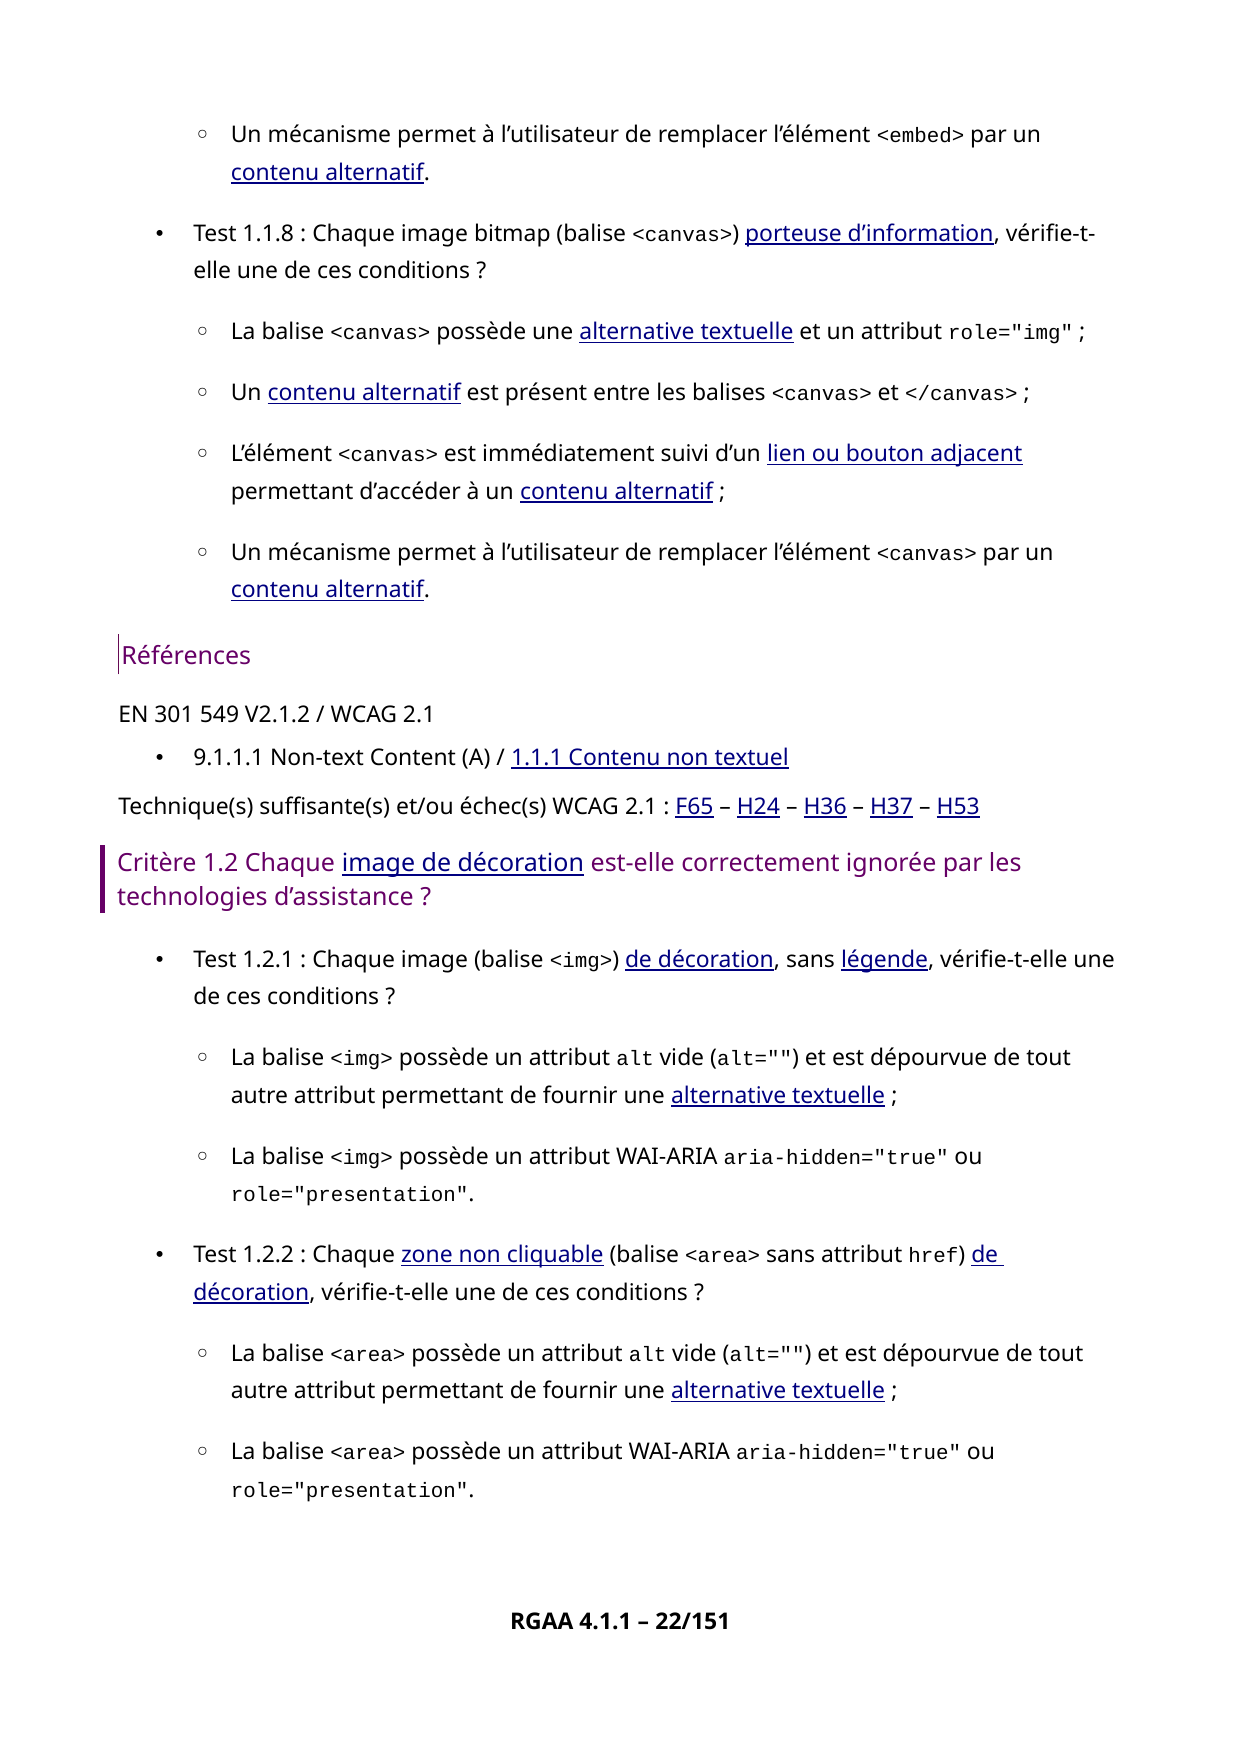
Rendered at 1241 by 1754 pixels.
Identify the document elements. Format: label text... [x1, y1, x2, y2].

list La balise <canvas> possède une alternative textuelle et un attribut role="img" ; [193, 315, 1122, 346]
subtitle Critère 1.2 Chaque image de décoration est-elle correctement ignorée par les technologies d’assistance ? [105, 845, 1122, 913]
list Test 1.1.8 : Chaque image bitmap (balise <canvas>) porteuse d’information, vérifie-t-elle une de ces conditions ? [156, 217, 1122, 285]
list La balise <img> possède un attribut WAI-ARIA aria-hidden="true" ou role="presentation". [193, 1139, 1122, 1208]
list L’élément <canvas> est immédiatement suivi d’un lien ou bouton adjacent permettant d’accéder à un contenu alternatif ; [193, 437, 1122, 506]
list Test 1.2.2 : Chaque zone non cliquable (balise <area> sans attribut href) de décoration, vérifie-t-elle une de ces conditions ? [156, 1238, 1122, 1307]
list La balise <area> possède un attribut alt vide (alt="") et est dépourvue de tout autre attribut permettant de fournir une alternative textuelle ; [193, 1337, 1122, 1405]
list Un mécanisme permet à l’utilisateur de remplacer l’élément <canvas> par un contenu alternatif. [193, 536, 1122, 604]
list 9.1.1.1 Non-text Content (A) / 1.1.1 Contenu non textuel [156, 741, 1122, 772]
list La balise <img> possède un attribut alt vide (alt="") et est dépourvue de tout autre attribut permettant de fournir une alternative textuelle ; [193, 1041, 1122, 1110]
list La balise <area> possède un attribut WAI-ARIA aria-hidden="true" ou role="presentation". [193, 1435, 1122, 1504]
list Test 1.2.1 : Chaque image (balise <img>) de décoration, sans légende, vérifie-t-elle une de ces conditions ? [156, 942, 1122, 1011]
list Un contenu alternatif est présent entre les balises <canvas> et </canvas> ; [193, 376, 1122, 407]
list Un mécanisme permet à l’utilisateur de remplacer l’élément <embed> par un contenu alternatif. [193, 118, 1122, 187]
text EN 301 549 V2.1.2 / WCAG 2.1 [118, 698, 1122, 729]
subtitle Références [119, 634, 1122, 674]
text Technique(s) suffisante(s) et/ou échec(s) WCAG 2.1 : F65 – H24 – H36 – H37 – H53 [118, 790, 1122, 821]
